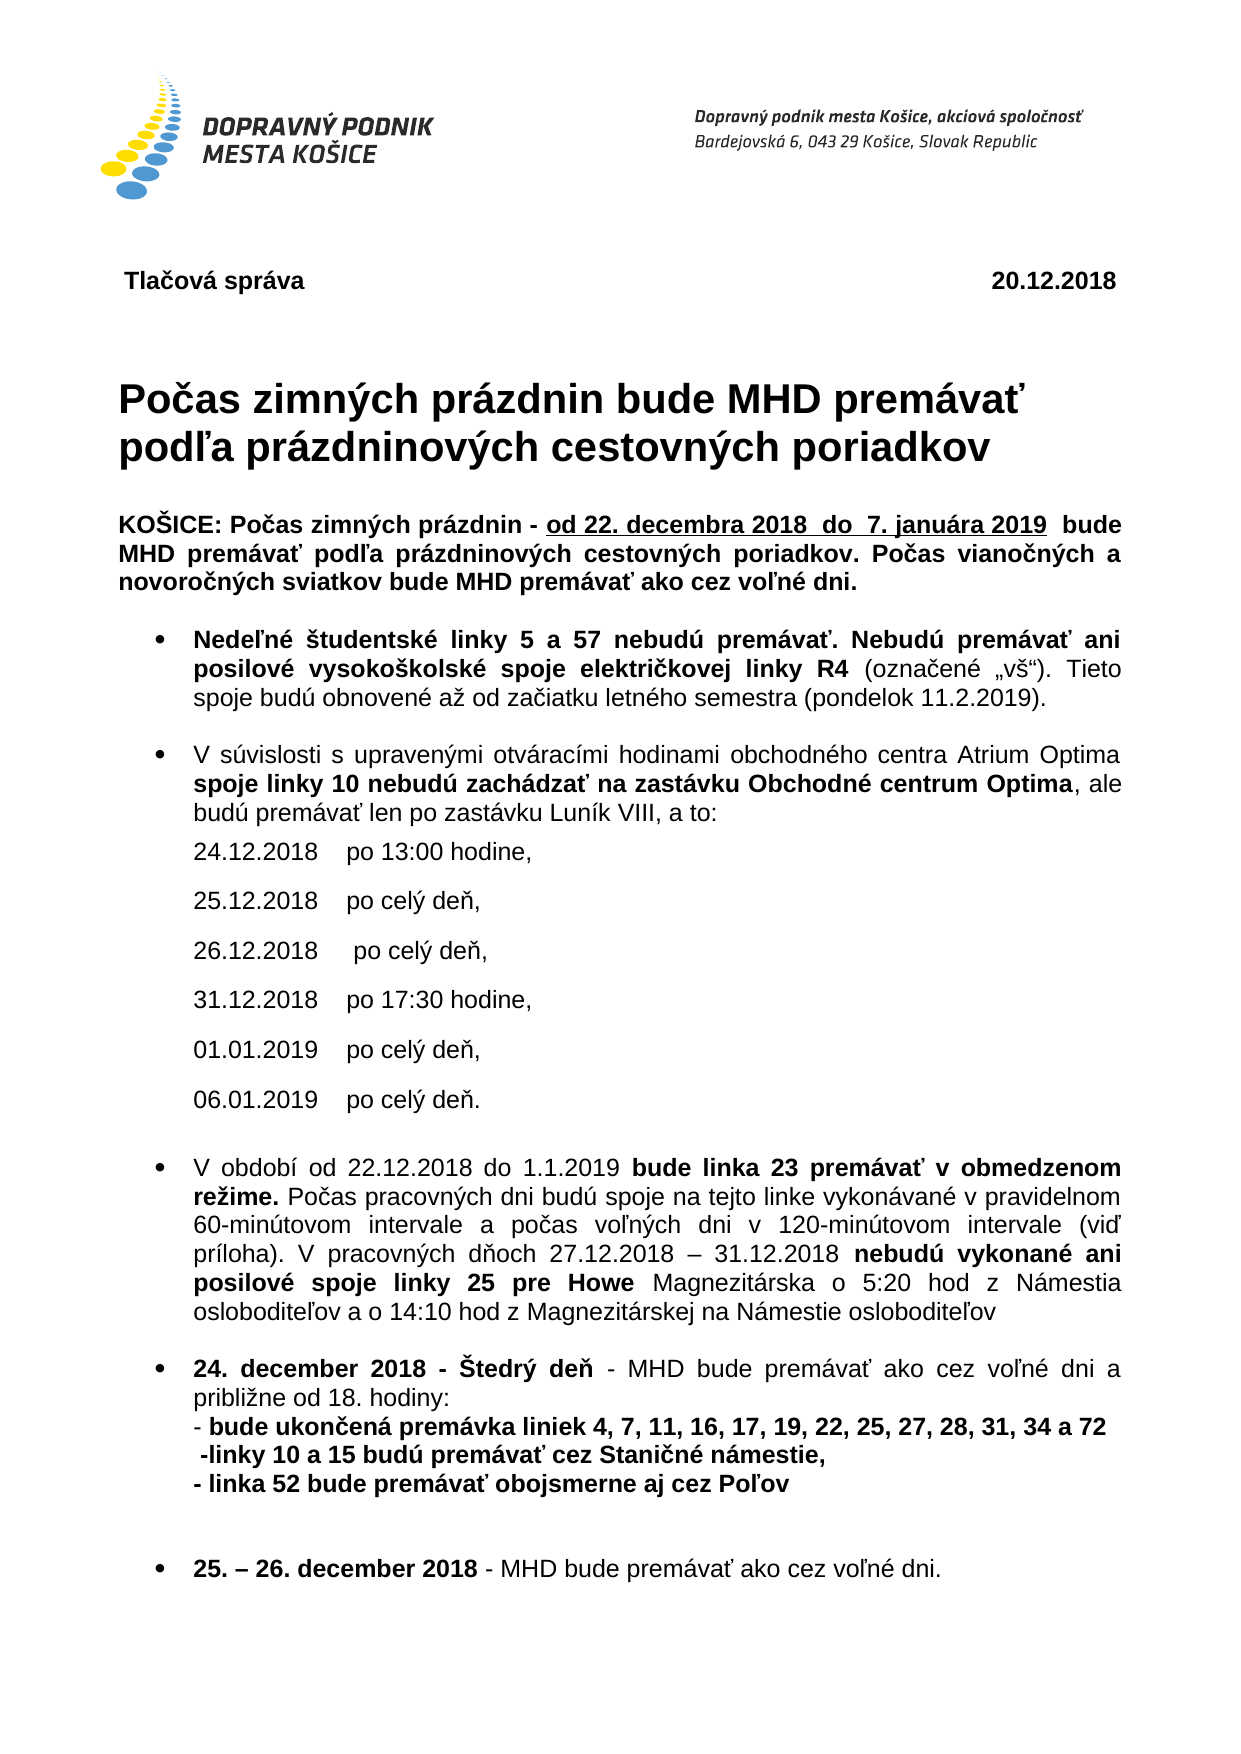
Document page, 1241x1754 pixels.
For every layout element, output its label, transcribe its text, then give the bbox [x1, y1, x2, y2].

text 26.12.2018 po celý deň, [193, 936, 1122, 965]
text Počas zimných prázdnin bude MHD premávať podľa prázdninových cestovných poriadkov [118, 375, 1122, 471]
table_header 20.12.2018 [620, 260, 1122, 301]
text 01.01.2019 po celý deň, [193, 1035, 1122, 1064]
list V súvislosti s upravenými otváracími hodinami obchodného centra Atrium Optima spoje linky 10 nebudú zachádzať na zastávku Obchodné centrum Optima, ale budú premávať len po zastávku Luník VIII, a to: [156, 740, 1122, 826]
text 24.12.2018 po 13:00 hodine, [193, 837, 1122, 866]
text 25.12.2018 po celý deň, [193, 886, 1122, 915]
table_header Tlačová správa [118, 260, 620, 301]
text 06.01.2019 po celý deň. [193, 1085, 1122, 1113]
text KOŠICE: Počas zimných prázdnin - od 22. decembra 2018 do 7. januára 2019 bude MHD premávať podľa prázdninových cestovných poriadkov. Počas vianočných a novoročných sviatkov bude MHD premávať ako cez voľné dni. [118, 510, 1122, 596]
list 24. december 2018 - Štedrý deň - MHD bude premávať ako cez voľné dni a približne od 18. hodiny: - bude ukončená premávka liniek 4, 7, 11, 16, 17, 19, 22, 25, 27, 28, 31, 34 a 72 -linky 10 a 15 budú premávať cez Staničné námestie, - linka 52 bude premávať obojsmerne aj cez Poľov [156, 1354, 1122, 1498]
list 25. – 26. december 2018 - MHD bude premávať ako cez voľné dni. [156, 1554, 1122, 1582]
text 31.12.2018 po 17:30 hodine, [193, 986, 1122, 1014]
list V období od 22.12.2018 do 1.1.2019 bude linka 23 premávať v obmedzenom režime. Počas pracovných dni budú spoje na tejto linke vykonávané v pravidelnom 60-minútovom intervale a počas voľných dni v 120-minútovom intervale (viď príloha). V pracovných dňoch 27.12.2018 – 31.12.2018 nebudú vykonané ani posilové spoje linky 25 pre Howe Magnezitárska o 5:20 hod z Námestia osloboditeľov a o 14:10 hod z Magnezitárskej na Námestie osloboditeľov [156, 1153, 1122, 1325]
list Nedeľné študentské linky 5 a 57 nebudú premávať. Nebudú premávať ani posilové vysokoškolské spoje električkovej linky R4 (označené „vš“). Tieto spoje budú obnovené až od začiatku letného semestra (pondelok 11.2.2019). [156, 625, 1122, 711]
